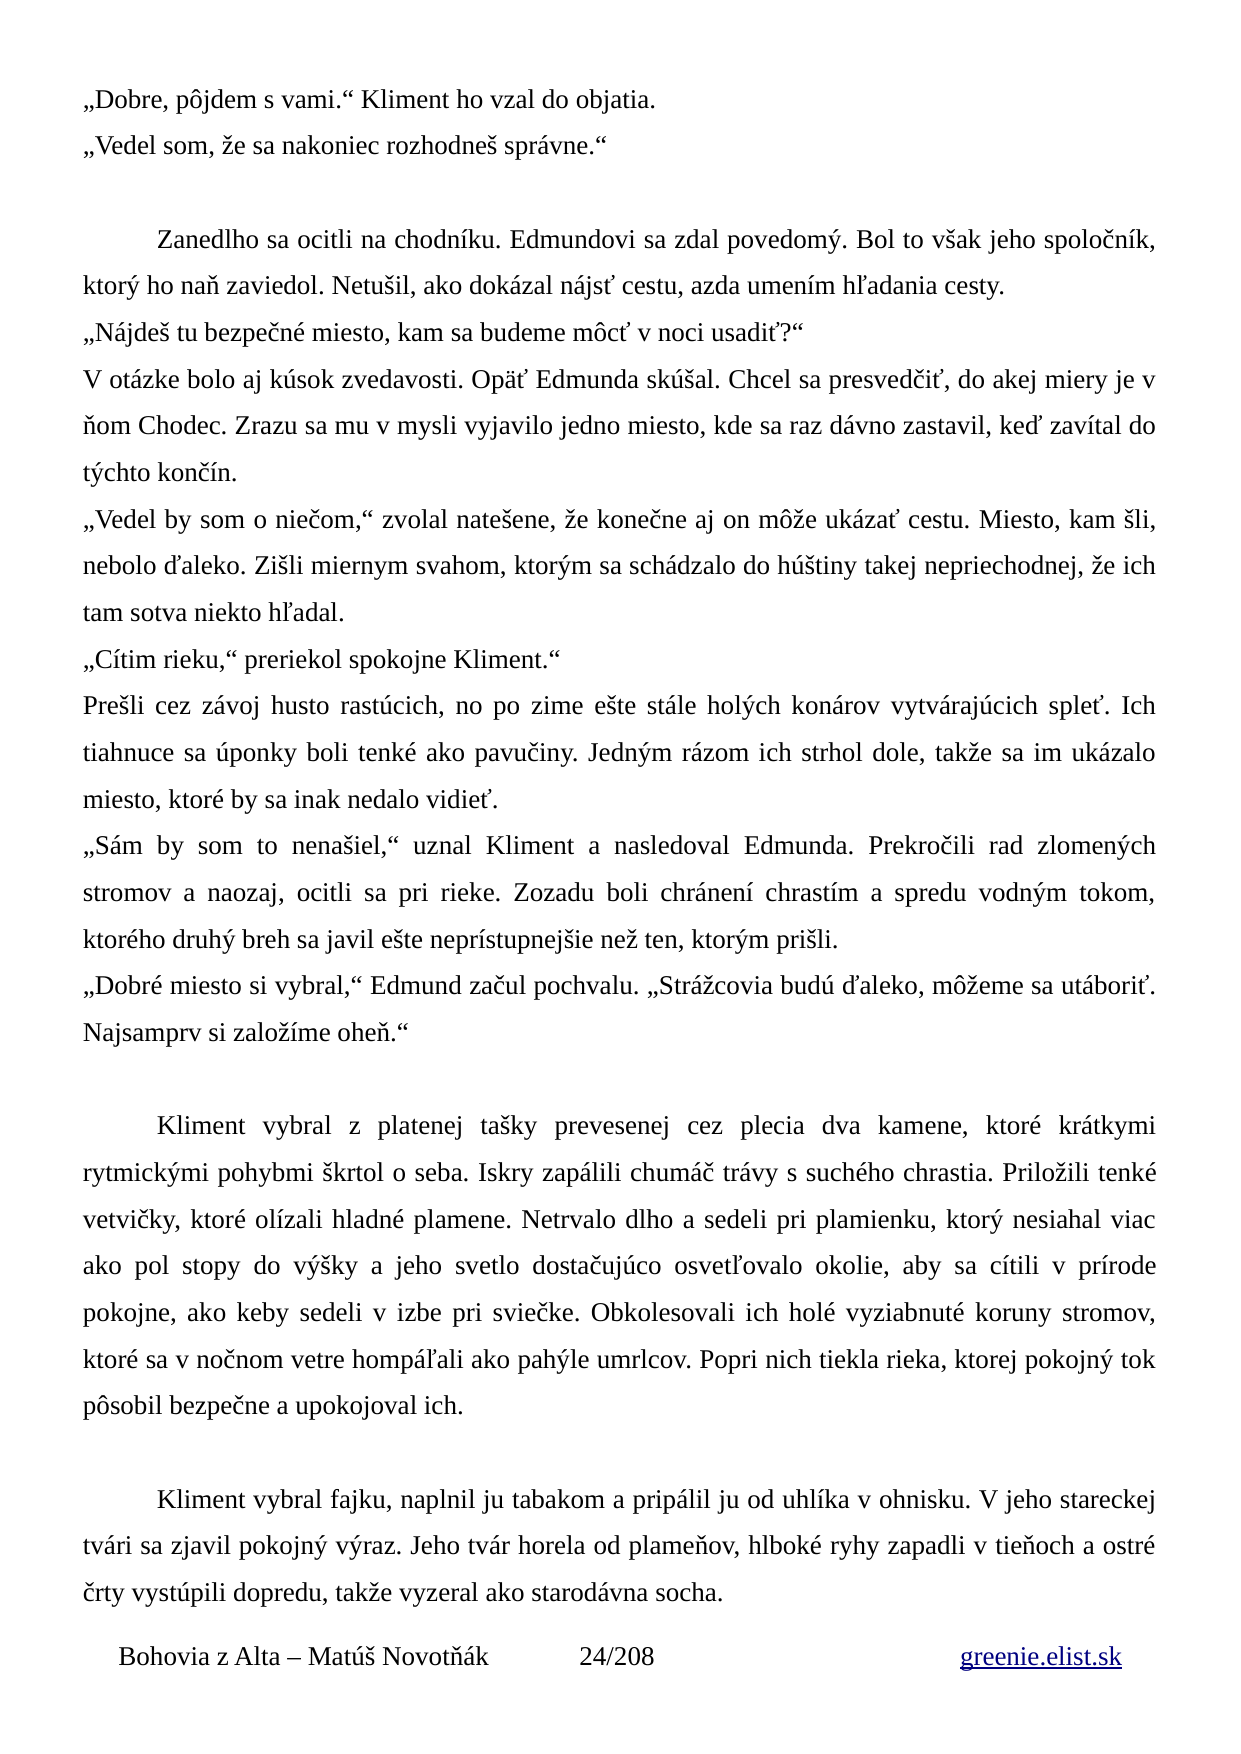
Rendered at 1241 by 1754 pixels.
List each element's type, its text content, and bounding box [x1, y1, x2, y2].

text Kliment vybral z platenej tašky prevesenej cez plecia dva kamene, ktoré krátkymi rytmickými pohybmi škrtol o seba. Iskry zapálili chumáč trávy s suchého chrastia. Priložili tenké vetvičky, ktoré olízali hladné plamene. Netrvalo dlho a sedeli pri plamienku, ktorý nesiahal viac ako pol stopy do výšky a jeho svetlo dostačujúco osvetľovalo okolie, aby sa cítili v prírode pokojne, ako keby sedeli v izbe pri sviečke. Obkolesovali ich holé vyziabnuté koruny stromov, ktoré sa v nočnom vetre hompáľali ako pahýle umrlcov. Popri nich tiekla rieka, ktorej pokojný tok pôsobil bezpečne a upokojoval ich. [83, 1109, 1157, 1421]
text Zanedlho sa ocitli na chodníku. Edmundovi sa zdal povedomý. Bol to však jeho spoločník, ktorý ho naň zaviedol. Netušil, ako dokázal nájsť cestu, azda umením hľadania cesty. [83, 223, 1157, 301]
text „Vedel by som o niečom,“ zvolal natešene, že konečne aj on môže ukázať cestu. Miesto, kam šli, nebolo ďaleko. Zišli miernym svahom, ktorým sa schádzalo do húštiny takej nepriechodnej, že ich tam sotva niekto hľadal. [83, 503, 1157, 627]
text V otázke bolo aj kúsok zvedavosti. Opäť Edmunda skúšal. Chcel sa presvedčiť, do akej miery je v ňom Chodec. Zrazu sa mu v mysli vyjavilo jedno miesto, kde sa raz dávno zastavil, keď zavítal do týchto končín. [83, 363, 1157, 487]
text Kliment vybral fajku, naplnil ju tabakom a pripálil ju od uhlíka v ohnisku. V jeho stareckej tvári sa zjavil pokojný výraz. Jeho tvár horela od plameňov, hlboké ryhy zapadli v tieňoch a ostré črty vystúpili dopredu, takže vyzeral ako starodávna socha. [83, 1483, 1157, 1607]
text „Nájdeš tu bezpečné miesto, kam sa budeme môcť v noci usadiť?“ [83, 316, 1157, 347]
text Prešli cez závoj husto rastúcich, no po zime ešte stále holých konárov vytvárajúcich spleť. Ich tiahnuce sa úponky boli tenké ako pavučiny. Jedným rázom ich strhol dole, takže sa im ukázalo miesto, ktoré by sa inak nedalo vidieť. [83, 689, 1157, 814]
text „Sám by som to nenašiel,“ uznal Kliment a nasledoval Edmunda. Prekročili rad zlomených stromov a naozaj, ocitli sa pri rieke. Zozadu boli chránení chrastím a spredu vodným tokom, ktorého druhý breh sa javil ešte neprístupnejšie než ten, ktorým prišli. [83, 829, 1157, 954]
text „Cítim rieku,“ preriekol spokojne Kliment.“ [83, 643, 1157, 674]
text „Dobré miesto si vybral,“ Edmund začul pochvalu. „Strážcovia budú ďaleko, môžeme sa utáboriť. Najsamprv si založíme oheň.“ [83, 969, 1157, 1047]
text „Dobre, pôjdem s vami.“ Kliment ho vzal do objatia. [83, 83, 1157, 114]
text „Vedel som, že sa nakoniec rozhodneš správne.“ [83, 129, 1157, 161]
